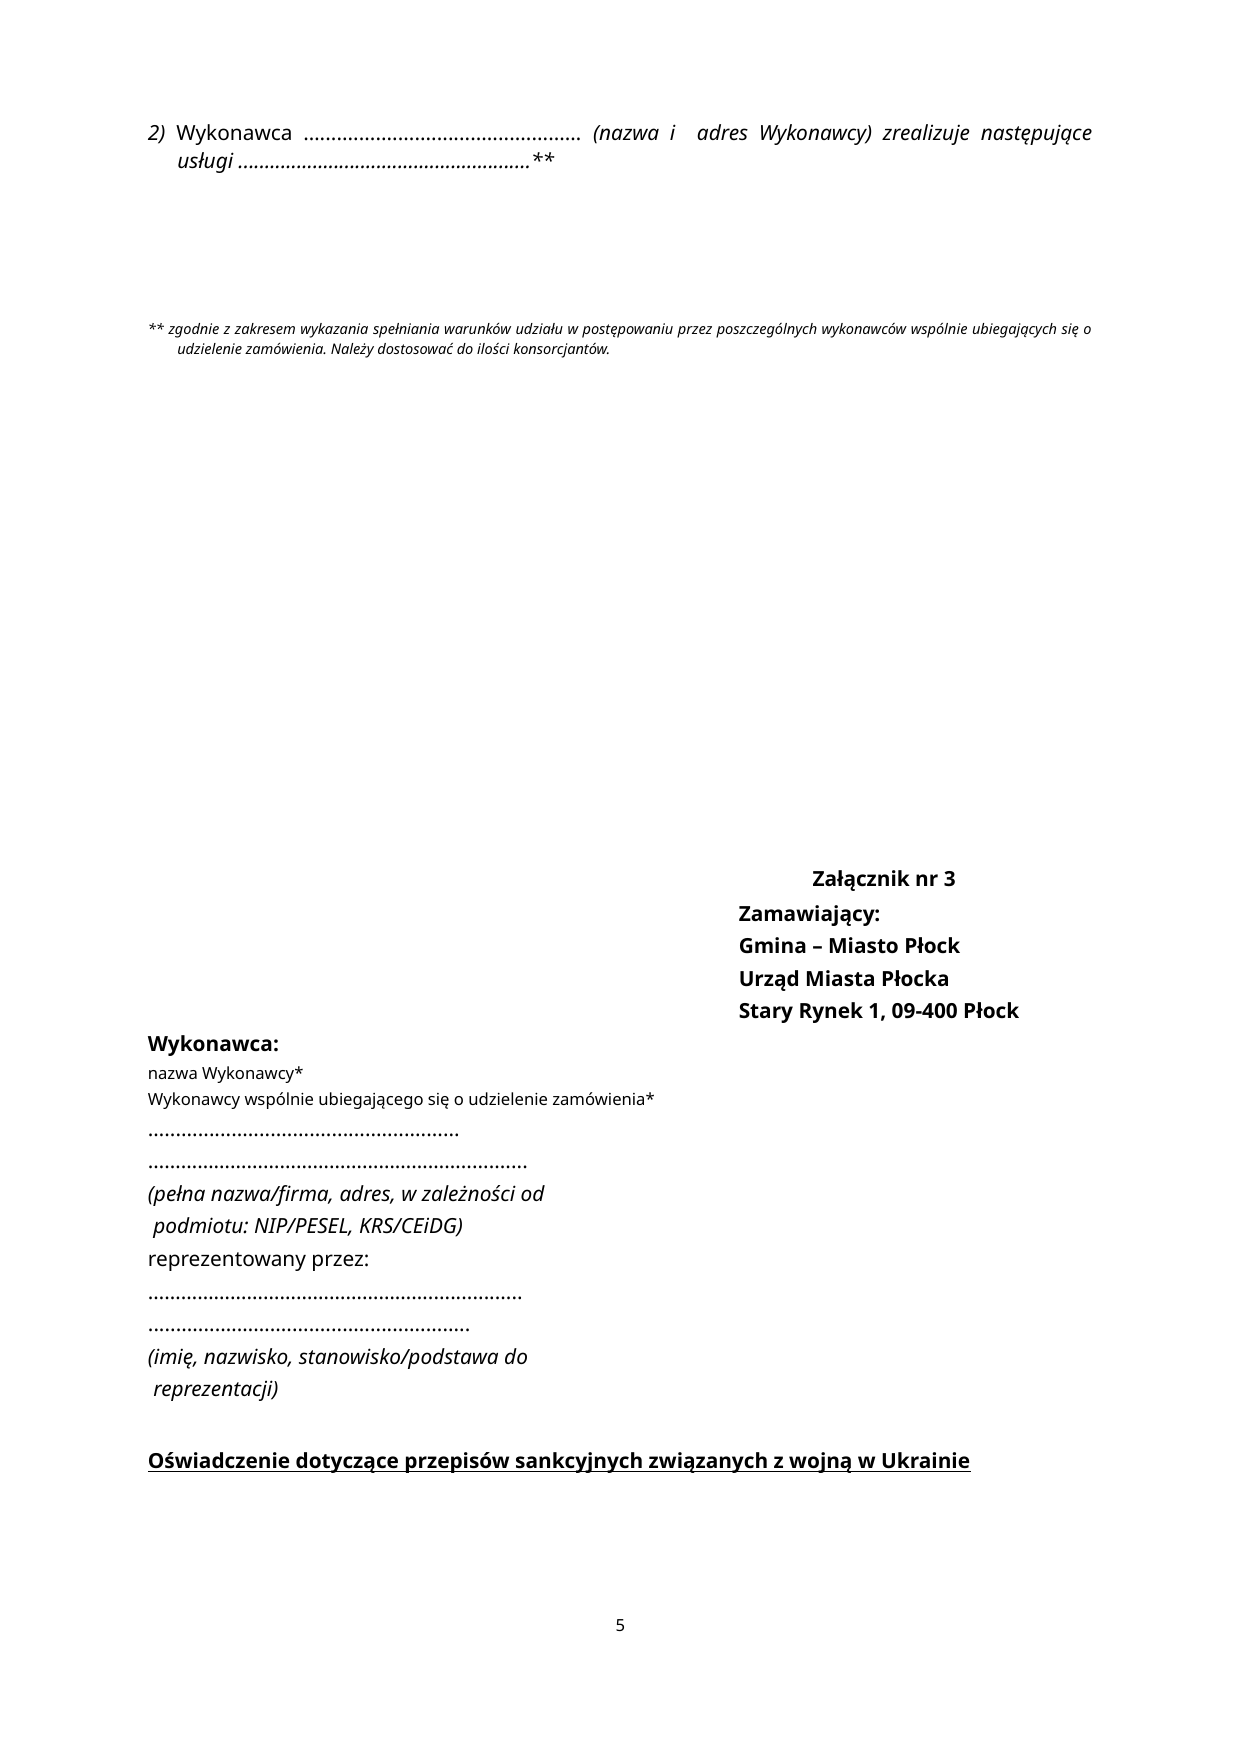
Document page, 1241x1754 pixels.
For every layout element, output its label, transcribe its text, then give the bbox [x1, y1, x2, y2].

text Stary Rynek 1, 09-400 Płock [148, 996, 1093, 1025]
text 2) Wykonawca …............................................… (nazwa i adres Wykonawcy) zrealizuje następujące usługi ....................................................…** [148, 118, 1093, 175]
text reprezentowany przez: [148, 1244, 1093, 1273]
text .............……….................................... [148, 1309, 1093, 1338]
text reprezentacji) [148, 1374, 1093, 1403]
text Wykonawcy wspólnie ubiegającego się o udzielenie zamówienia* [148, 1088, 1093, 1110]
text nazwa Wykonawcy* [148, 1062, 1093, 1084]
text Gmina – Miasto Płock [148, 931, 1093, 960]
text ……………………………………………................. [148, 1277, 1093, 1305]
text Wykonawca: [148, 1029, 1093, 1057]
text Urząd Miasta Płocka [148, 964, 1093, 992]
text (imię, nazwisko, stanowisko/podstawa do [148, 1342, 1093, 1370]
text …………………………………………………............ [148, 1146, 1093, 1175]
text Zamawiający: [148, 899, 1093, 927]
text podmiotu: NIP/PESEL, KRS/CEiDG) [148, 1212, 1093, 1240]
text …..................................................... [148, 1114, 1093, 1142]
text ** zgodnie z zakresem wykazania spełniania warunków udziału w postępowaniu przez poszczególnych wykonawców wspólnie ubiegających się o udzielenie zamówienia. Należy dostosować do ilości konsorcjantów. [148, 319, 1093, 358]
text Załącznik nr 3 [148, 859, 1093, 893]
text Oświadczenie dotyczące przepisów sankcyjnych związanych z wojną w Ukrainie [148, 1446, 1093, 1475]
text (pełna nazwa/firma, adres, w zależności od [148, 1179, 1093, 1207]
